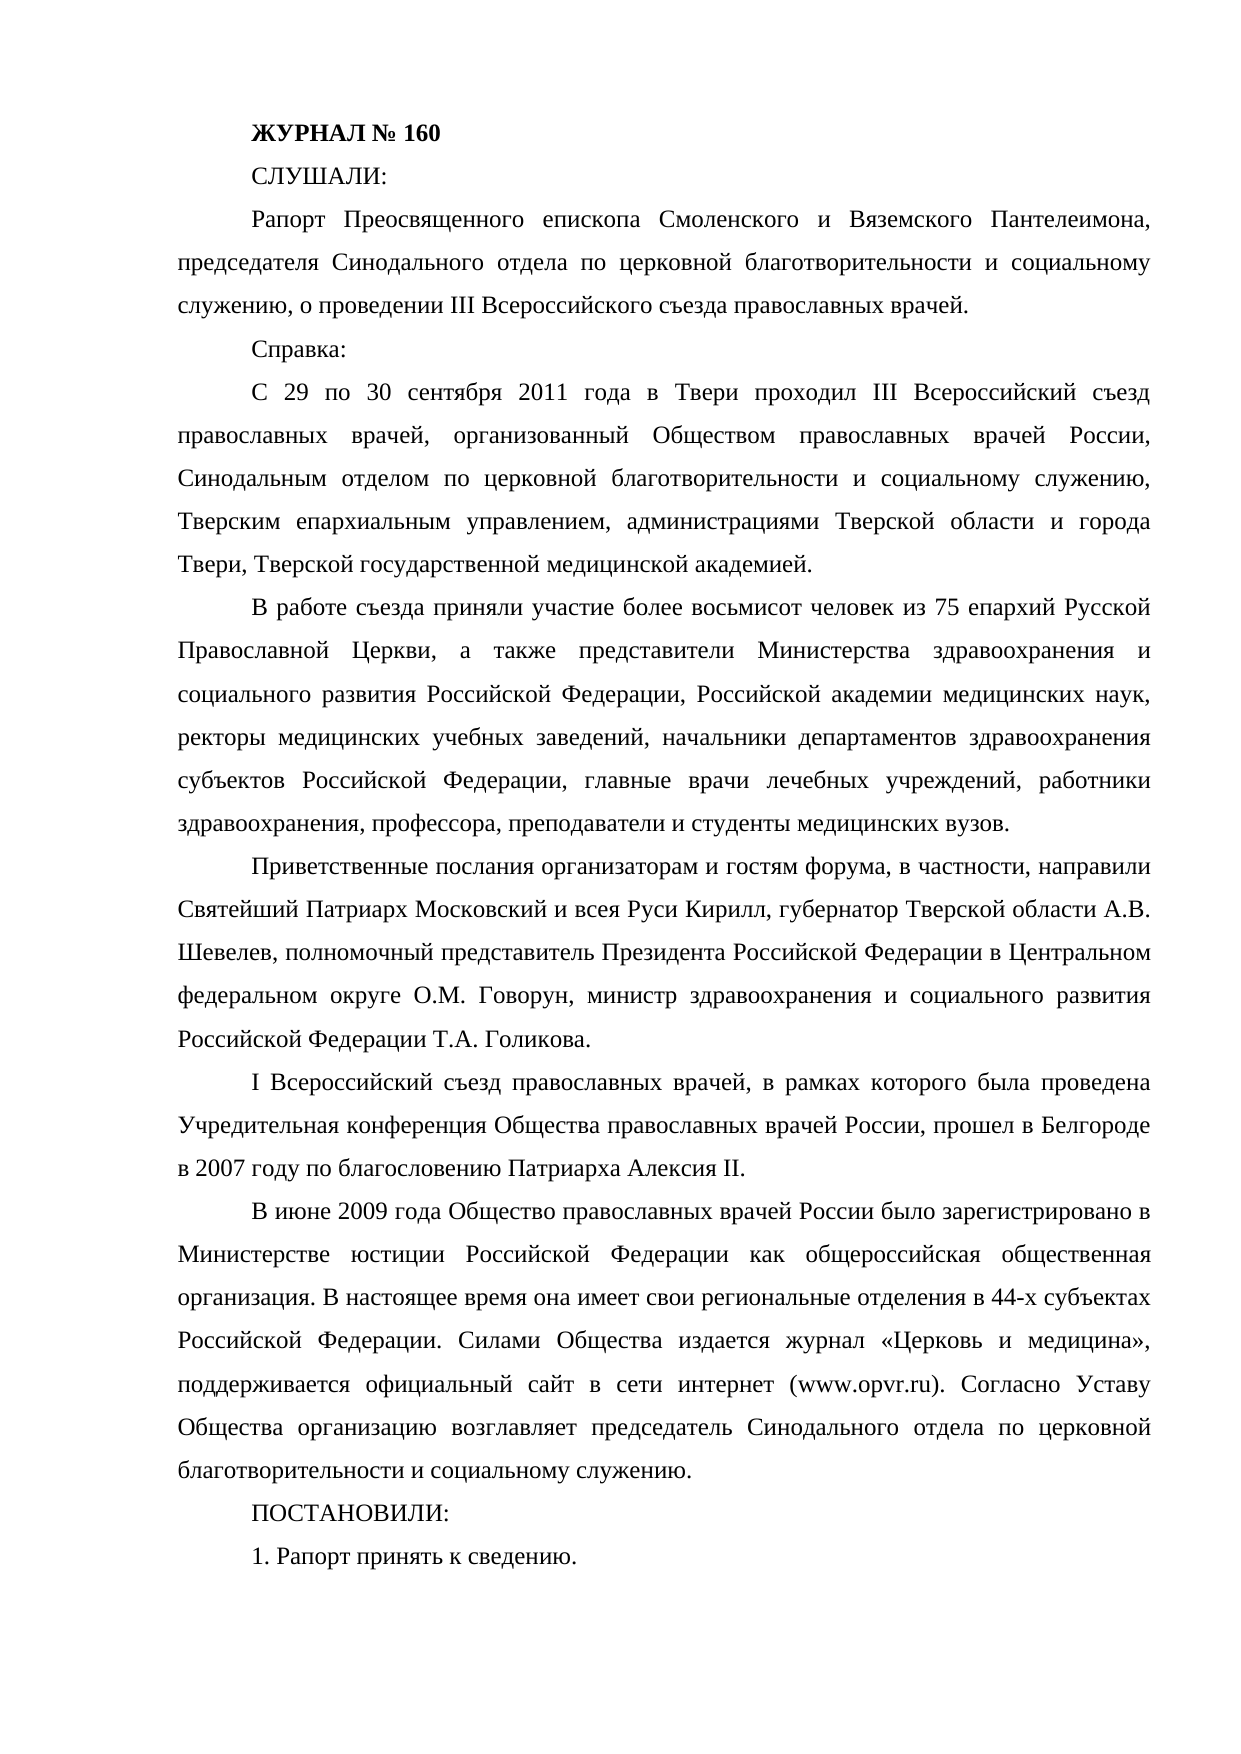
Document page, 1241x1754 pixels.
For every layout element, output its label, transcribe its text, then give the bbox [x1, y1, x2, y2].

text В работе съезда приняли участие более восьмисот человек из 75 епархий Русской Православной Церкви, а также представители Министерства здравоохранения и социального развития Российской Федерации, Российской академии медицинских наук, ректоры медицинских учебных заведений, начальники департаментов здравоохранения субъектов Российской Федерации, главные врачи лечебных учреждений, работники здравоохранения, профессора, преподаватели и студенты медицинских вузов. [177, 592, 1152, 837]
text СЛУШАЛИ: [177, 161, 1152, 190]
text 1. Рапорт принять к сведению. [177, 1541, 1152, 1570]
text В июне 2009 года Общество православных врачей России было зарегистрировано в Министерстве юстиции Российской Федерации как общероссийская общественная организация. В настоящее время она имеет свои региональные отделения в 44-х субъектах Российской Федерации. Силами Общества издается журнал «Церковь и медицина», поддерживается официальный сайт в сети интернет (www.opvr.ru). Согласно Уставу Общества организацию возглавляет председатель Синодального отдела по церковной благотворительности и социальному служению. [177, 1196, 1152, 1484]
text ЖУРНАЛ № 160 [177, 118, 1152, 147]
text I Всероссийский съезд православных врачей, в рамках которого была проведена Учредительная конференция Общества православных врачей России, прошел в Белгороде в 2007 году по благословению Патриарха Алексия II. [177, 1067, 1152, 1182]
text ПОСТАНОВИЛИ: [177, 1498, 1152, 1527]
text Приветственные послания организаторам и гостям форума, в частности, направили Святейший Патриарх Московский и всея Руси Кирилл, губернатор Тверской области А.В. Шевелев, полномочный представитель Президента Российской Федерации в Центральном федеральном округе О.М. Говорун, министр здравоохранения и социального развития Российской Федерации Т.А. Голикова. [177, 851, 1152, 1052]
text Справка: [177, 334, 1152, 362]
text С 29 по 30 сентября 2011 года в Твери проходил III Всероссийский съезд православных врачей, организованный Обществом православных врачей России, Синодальным отделом по церковной благотворительности и социальному служению, Тверским епархиальным управлением, администрациями Тверской области и города Твери, Тверской государственной медицинской академией. [177, 377, 1152, 578]
text Рапорт Преосвященного епископа Смоленского и Вяземского Пантелеимона, председателя Синодального отдела по церковной благотворительности и социальному служению, о проведении III Всероссийского съезда православных врачей. [177, 204, 1152, 319]
